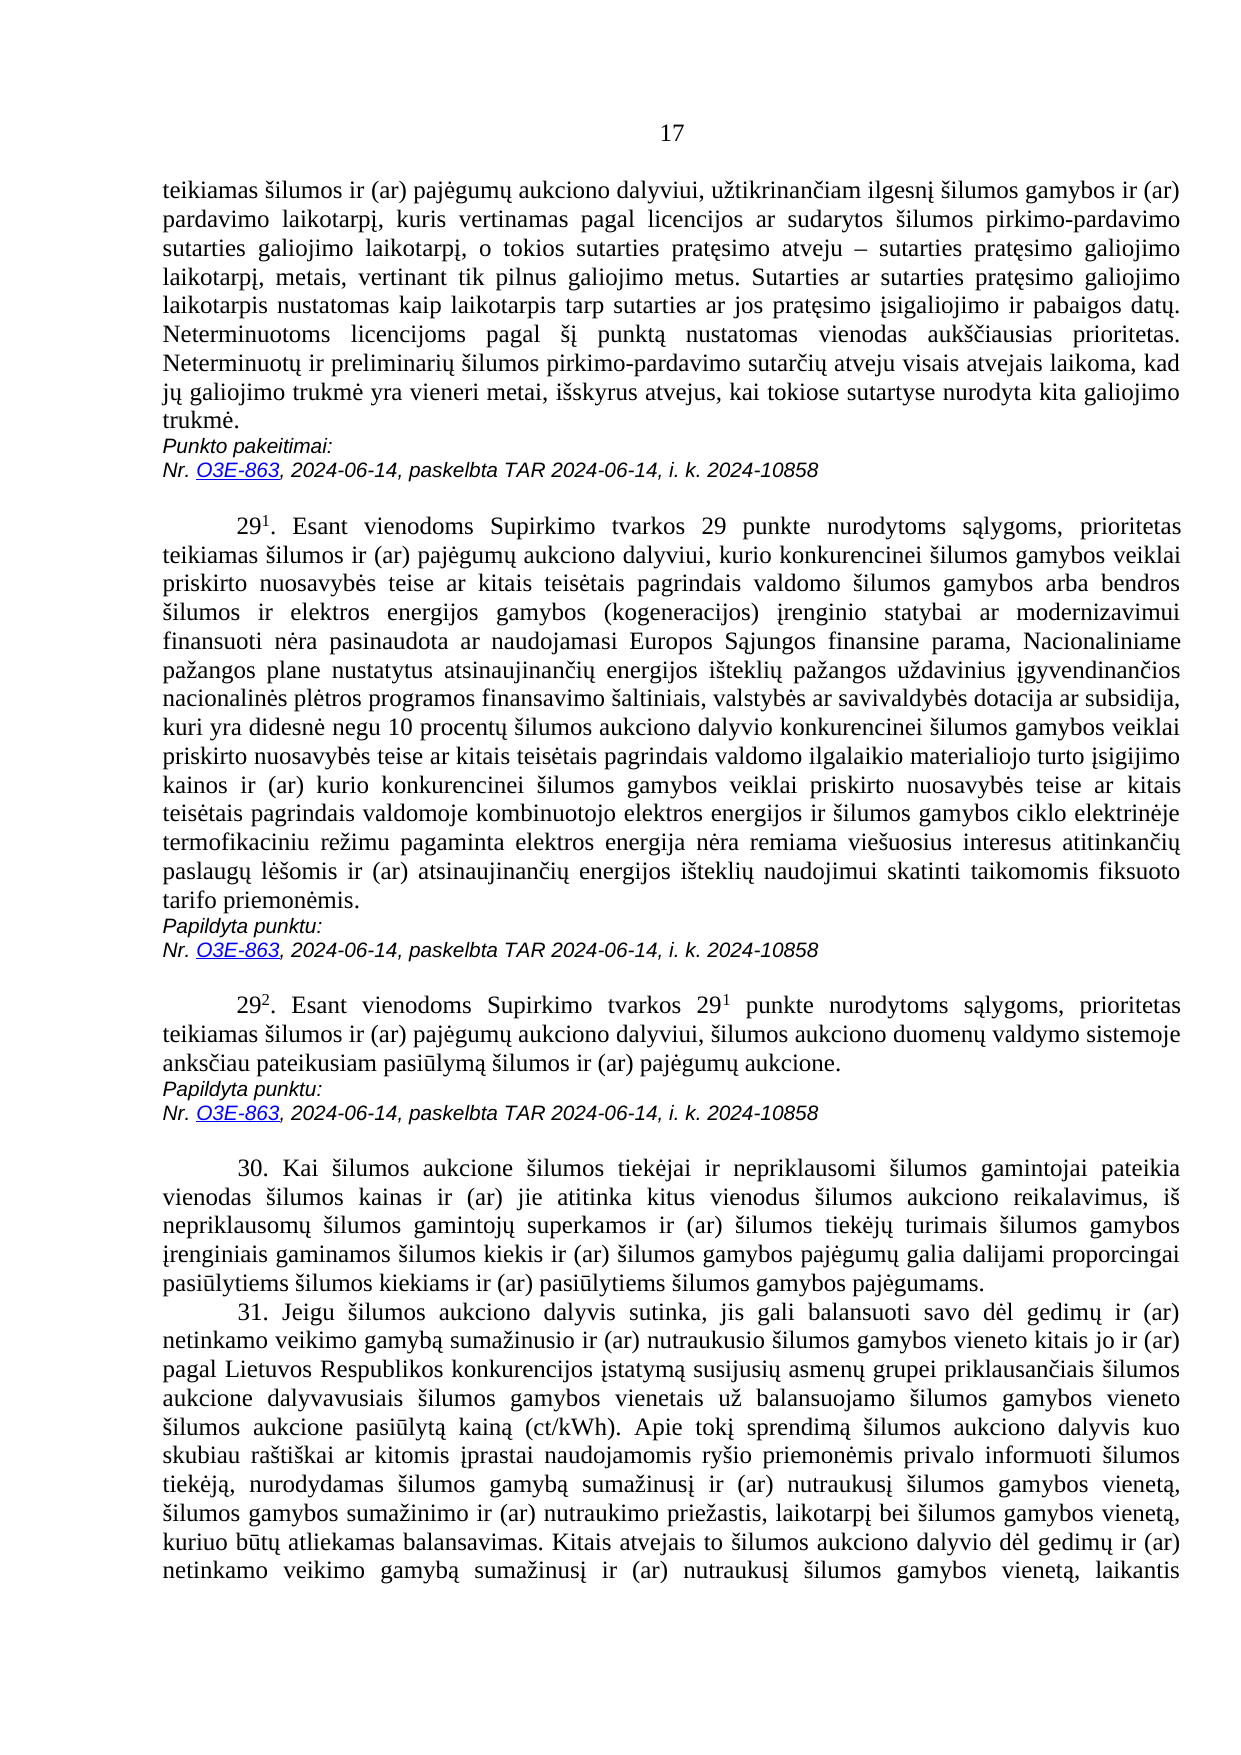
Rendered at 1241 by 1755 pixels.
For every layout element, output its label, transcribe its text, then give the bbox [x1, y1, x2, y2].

text Papildyta punktu: [162, 913, 1181, 937]
text 291. Esant vienodoms Supirkimo tvarkos 29 punkte nurodytoms sąlygoms, prioritetas teikiamas šilumos ir (ar) pajėgumų aukciono dalyviui, kurio konkurencinei šilumos gamybos veiklai priskirto nuosavybės teise ar kitais teisėtais pagrindais valdomo šilumos gamybos arba bendros šilumos ir elektros energijos gamybos (kogeneracijos) įrenginio statybai ar modernizavimui finansuoti nėra pasinaudota ar naudojamasi Europos Sąjungos finansine parama, Nacionaliniame pažangos plane nustatytus atsinaujinančių energijos išteklių pažangos uždavinius įgyvendinančios nacionalinės plėtros programos finansavimo šaltiniais, valstybės ar savivaldybės dotacija ar subsidija, kuri yra didesnė negu 10 procentų šilumos aukciono dalyvio konkurencinei šilumos gamybos veiklai priskirto nuosavybės teise ar kitais teisėtais pagrindais valdomo ilgalaikio materialiojo turto įsigijimo kainos ir (ar) kurio konkurencinei šilumos gamybos veiklai priskirto nuosavybės teise ar kitais teisėtais pagrindais valdomoje kombinuotojo elektros energijos ir šilumos gamybos ciklo elektrinėje termofikaciniu režimu pagaminta elektros energija nėra remiama viešuosius interesus atitinkančių paslaugų lėšomis ir (ar) atsinaujinančių energijos išteklių naudojimui skatinti taikomomis fiksuoto tarifo priemonėmis. [162, 511, 1181, 913]
text Papildyta punktu: [162, 1076, 1181, 1100]
text 31. Jeigu šilumos aukciono dalyvis sutinka, jis gali balansuoti savo dėl gedimų ir (ar) netinkamo veikimo gamybą sumažinusio ir (ar) nutraukusio šilumos gamybos vieneto kitais jo ir (ar) pagal Lietuvos Respublikos konkurencijos įstatymą susijusių asmenų grupei priklausančiais šilumos aukcione dalyvavusiais šilumos gamybos vienetais už balansuojamo šilumos gamybos vieneto šilumos aukcione pasiūlytą kainą (ct/kWh). Apie tokį sprendimą šilumos aukciono dalyvis kuo skubiau raštiškai ar kitomis įprastai naudojamomis ryšio priemonėmis privalo informuoti šilumos tiekėją, nurodydamas šilumos gamybą sumažinusį ir (ar) nutraukusį šilumos gamybos vienetą, šilumos gamybos sumažinimo ir (ar) nutraukimo priežastis, laikotarpį bei šilumos gamybos vienetą, kuriuo būtų atliekamas balansavimas. Kitais atvejais to šilumos aukciono dalyvio dėl gedimų ir (ar) netinkamo veikimo gamybą sumažinusį ir (ar) nutraukusį šilumos gamybos vienetą, laikantis [162, 1297, 1181, 1584]
text 292. Esant vienodoms Supirkimo tvarkos 291 punkte nurodytoms sąlygoms, prioritetas teikiamas šilumos ir (ar) pajėgumų aukciono dalyviui, šilumos aukciono duomenų valdymo sistemoje anksčiau pateikusiam pasiūlymą šilumos ir (ar) pajėgumų aukcione. [162, 990, 1181, 1076]
text Nr. O3E-863, 2024-06-14, paskelbta TAR 2024-06-14, i. k. 2024-10858 [162, 937, 1181, 961]
text Nr. O3E-863, 2024-06-14, paskelbta TAR 2024-06-14, i. k. 2024-10858 [162, 1100, 1181, 1124]
text teikiamas šilumos ir (ar) pajėgumų aukciono dalyviui, užtikrinančiam ilgesnį šilumos gamybos ir (ar) pardavimo laikotarpį, kuris vertinamas pagal licencijos ar sudarytos šilumos pirkimo-pardavimo sutarties galiojimo laikotarpį, o tokios sutarties pratęsimo atveju – sutarties pratęsimo galiojimo laikotarpį, metais, vertinant tik pilnus galiojimo metus. Sutarties ar sutarties pratęsimo galiojimo laikotarpis nustatomas kaip laikotarpis tarp sutarties ar jos pratęsimo įsigaliojimo ir pabaigos datų. Neterminuotoms licencijoms pagal šį punktą nustatomas vienodas aukščiausias prioritetas. Neterminuotų ir preliminarių šilumos pirkimo-pardavimo sutarčių atveju visais atvejais laikoma, kad jų galiojimo trukmė yra vieneri metai, išskyrus atvejus, kai tokiose sutartyse nurodyta kita galiojimo trukmė. [162, 176, 1181, 434]
text 30. Kai šilumos aukcione šilumos tiekėjai ir nepriklausomi šilumos gamintojai pateikia vienodas šilumos kainas ir (ar) jie atitinka kitus vienodus šilumos aukciono reikalavimus, iš nepriklausomų šilumos gamintojų superkamos ir (ar) šilumos tiekėjų turimais šilumos gamybos įrenginiais gaminamos šilumos kiekis ir (ar) šilumos gamybos pajėgumų galia dalijami proporcingai pasiūlytiems šilumos kiekiams ir (ar) pasiūlytiems šilumos gamybos pajėgumams. [162, 1153, 1181, 1297]
text Punkto pakeitimai: [162, 434, 1181, 458]
text Nr. O3E-863, 2024-06-14, paskelbta TAR 2024-06-14, i. k. 2024-10858 [162, 458, 1181, 482]
